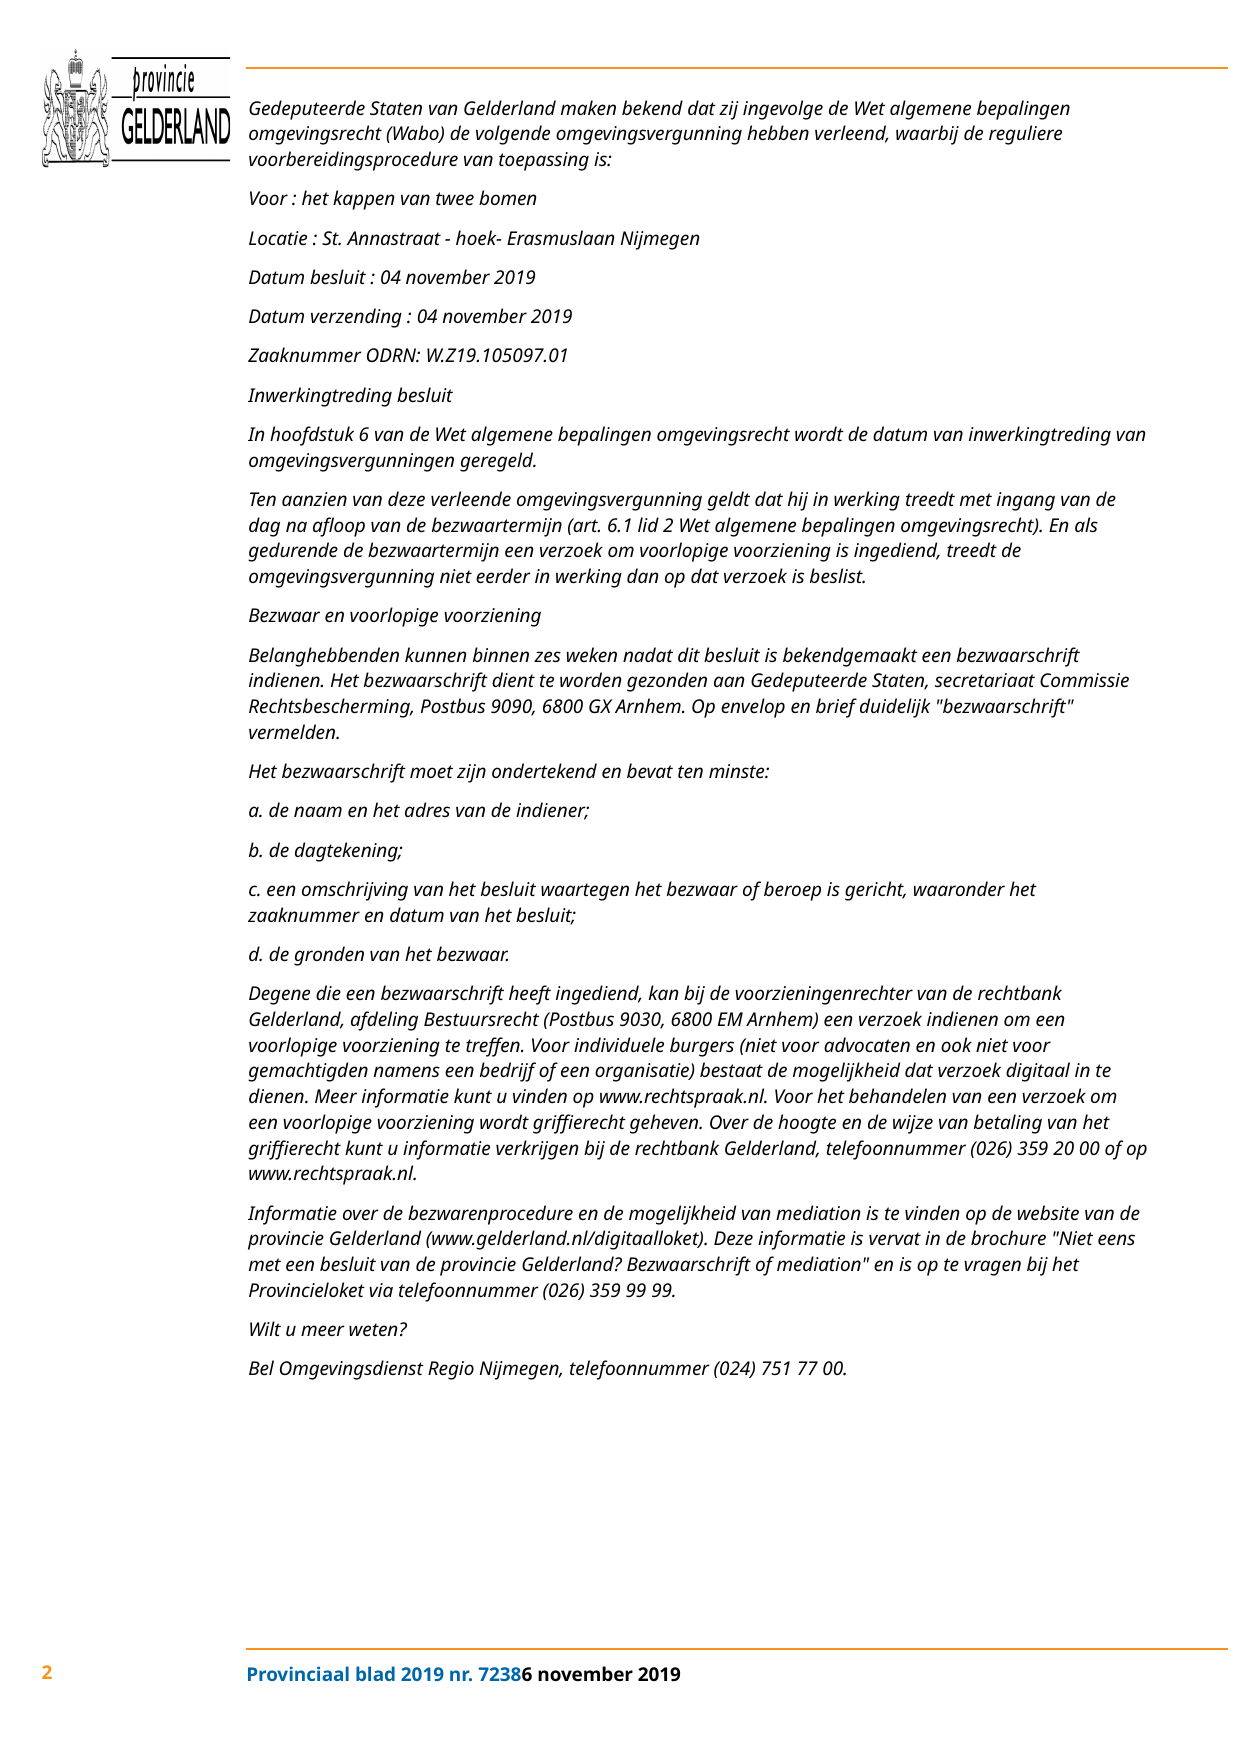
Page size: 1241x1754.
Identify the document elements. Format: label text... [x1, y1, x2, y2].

text Bel Omgevingsdienst Regio Nijmegen, telefoonnummer (024) 751 77 00. [248, 1356, 1152, 1381]
text Datum besluit : 04 november 2019 [248, 264, 1152, 290]
text In hoofdstuk 6 van de Wet algemene bepalingen omgevingsrecht wordt de datum van inwerkingtreding van omgevingsvergunningen geregeld. [248, 421, 1152, 473]
text Het bezwaarschrift moet zijn ondertekend en bevat ten minste: [248, 758, 1152, 784]
text Informatie over de bezwarenprocedure en de mogelijkheid van mediation is te vinden op de website van de provincie Gelderland (www.gelderland.nl/digitaalloket). Deze informatie is vervat in de brochure "Niet eens met een besluit van de provincie Gelderland? Bezwaarschrift of mediation" en is op te vragen bij het Provincieloket via telefoonnummer (026) 359 99 99. [248, 1200, 1152, 1303]
text Gedeputeerde Staten van Gelderland maken bekend dat zij ingevolge de Wet algemene bepalingen omgevingsrecht (Wabo) de volgende omgevingsvergunning hebben verleend, waarbij de reguliere voorbereidingsprocedure van toepassing is: [248, 95, 1152, 172]
text Degene die een bezwaarschrift heeft ingediend, kan bij de voorzieningenrechter van de rechtbank Gelderland, afdeling Bestuursrecht (Postbus 9030, 6800 EM Arnhem) een verzoek indienen om een voorlopige voorziening te treffen. Voor individuele burgers (niet voor advocaten en ook niet voor gemachtigden namens een bedrijf of een organisatie) bestaat de mogelijkheid dat verzoek digitaal in te dienen. Meer informatie kunt u vinden op www.rechtspraak.nl. Voor het behandelen van een verzoek om een voorlopige voorziening wordt griffierecht geheven. Over de hoogte en de wijze van betaling van het griffierecht kunt u informatie verkrijgen bij de rechtbank Gelderland, telefoonnummer (026) 359 20 00 of op www.rechtspraak.nl. [248, 980, 1152, 1186]
text Belanghebbenden kunnen binnen zes weken nadat dit besluit is bekendgemaakt een bezwaarschrift indienen. Het bezwaarschrift dient te worden gezonden aan Gedeputeerde Staten, secretariaat Commissie Rechtsbescherming, Postbus 9090, 6800 GX Arnhem. Op envelop en brief duidelijk "bezwaarschrift" vermelden. [248, 642, 1152, 745]
text Bezwaar en voorlopige voorziening [248, 603, 1152, 628]
text Locatie : St. Annastraat - hoek- Erasmuslaan Nijmegen [248, 225, 1152, 251]
text Wilt u meer weten? [248, 1316, 1152, 1342]
text Ten aanzien van deze verleende omgevingsvergunning geldt dat hij in werking treedt met ingang van de dag na afloop van de bezwaartermijn (art. 6.1 lid 2 Wet algemene bepalingen omgevingsrecht). En als gedurende de bezwaartermijn een verzoek om voorlopige voorziening is ingediend, treedt de omgevingsvergunning niet eerder in werking dan op dat verzoek is beslist. [248, 486, 1152, 589]
text Inwerkingtreding besluit [248, 382, 1152, 408]
text Datum verzending : 04 november 2019 [248, 303, 1152, 329]
text Voor : het kappen van twee bomen [248, 186, 1152, 211]
picture [41, 47, 231, 172]
text c. een omschrijving van het besluit waartegen het bezwaar of beroep is gericht, waaronder het zaaknummer en datum van het besluit; [248, 876, 1152, 928]
text a. de naam en het adres van de indiener; [248, 798, 1152, 823]
text d. de gronden van het bezwaar. [248, 941, 1152, 967]
text Zaaknummer ODRN: W.Z19.105097.01 [248, 343, 1152, 368]
text b. de dagtekening; [248, 837, 1152, 863]
